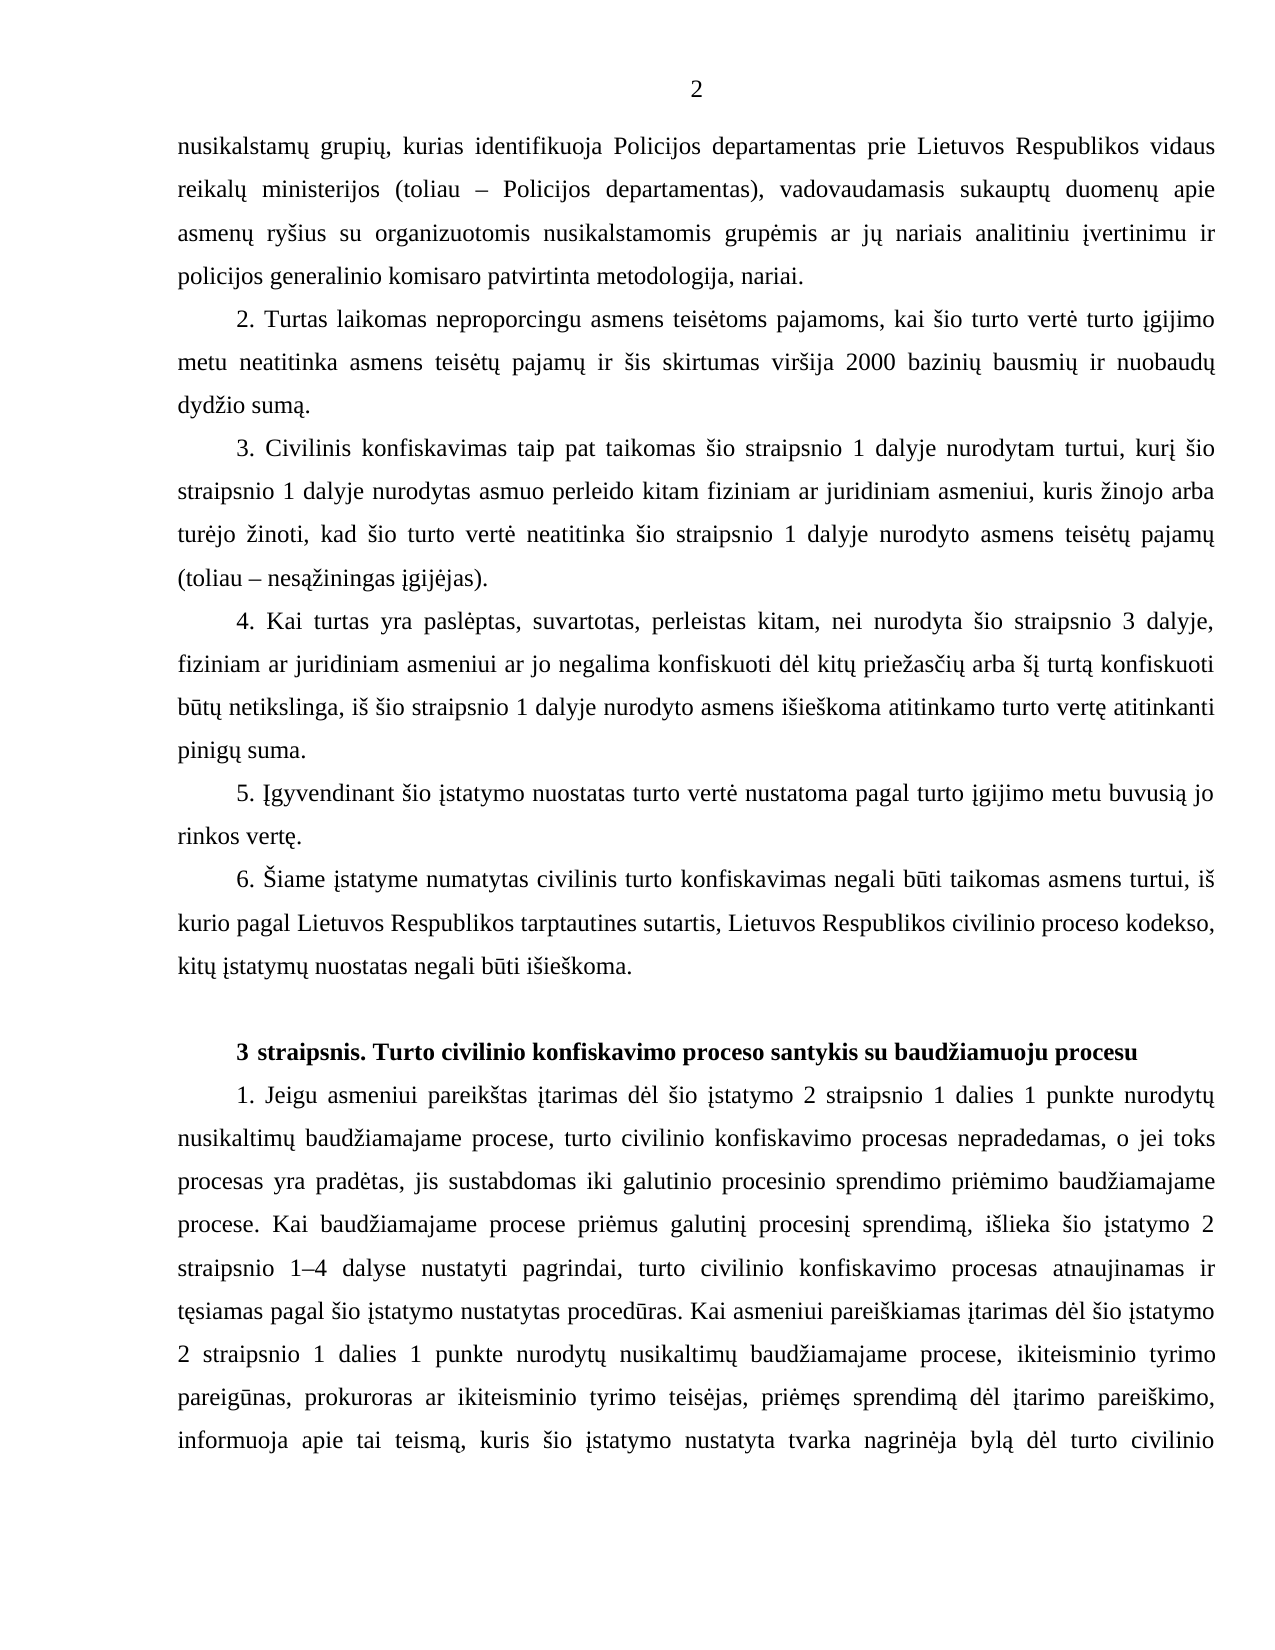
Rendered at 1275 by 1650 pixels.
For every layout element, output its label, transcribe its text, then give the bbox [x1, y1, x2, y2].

text 6. Šiame įstatyme numatytas civilinis turto konfiskavimas negali būti taikomas asmens turtui, iš kurio pagal Lietuvos Respublikos tarptautines sutartis, Lietuvos Respublikos civilinio proceso kodekso, kitų įstatymų nuostatas negali būti išieškoma. [177, 864, 1216, 979]
text 1. Jeigu asmeniui pareikštas įtarimas dėl šio įstatymo 2 straipsnio 1 dalies 1 punkte nurodytų nusikaltimų baudžiamajame procese, turto civilinio konfiskavimo procesas nepradedamas, o jei toks procesas yra pradėtas, jis sustabdomas iki galutinio procesinio sprendimo priėmimo baudžiamajame procese. Kai baudžiamajame procese priėmus galutinį procesinį sprendimą, išlieka šio įstatymo 2 straipsnio 1–4 dalyse nustatyti pagrindai, turto civilinio konfiskavimo procesas atnaujinamas ir tęsiamas pagal šio įstatymo nustatytas procedūras. Kai asmeniui pareiškiamas įtarimas dėl šio įstatymo 2 straipsnio 1 dalies 1 punkte nurodytų nusikaltimų baudžiamajame procese, ikiteisminio tyrimo pareigūnas, prokuroras ar ikiteisminio tyrimo teisėjas, priėmęs sprendimą dėl įtarimo pareiškimo, informuoja apie tai teismą, kuris šio įstatymo nustatyta tvarka nagrinėja bylą dėl turto civilinio [177, 1080, 1216, 1454]
text 2. Turtas laikomas neproporcingu asmens teisėtoms pajamoms, kai šio turto vertė turto įgijimo metu neatitinka asmens teisėtų pajamų ir šis skirtumas viršija 2000 bazinių bausmių ir nuobaudų dydžio sumą. [177, 304, 1216, 419]
text 4. Kai turtas yra paslėptas, suvartotas, perleistas kitam, nei nurodyta šio straipsnio 3 dalyje, fiziniam ar juridiniam asmeniui ar jo negalima konfiskuoti dėl kitų priežasčių arba šį turtą konfiskuoti būtų netikslinga, iš šio straipsnio 1 dalyje nurodyto asmens išieškoma atitinkamo turto vertę atitinkanti pinigų suma. [177, 606, 1216, 764]
text 5. Įgyvendinant šio įstatymo nuostatas turto vertė nustatoma pagal turto įgijimo metu buvusią jo rinkos vertę. [177, 778, 1216, 850]
text 3. Civilinis konfiskavimas taip pat taikomas šio straipsnio 1 dalyje nurodytam turtui, kurį šio straipsnio 1 dalyje nurodytas asmuo perleido kitam fiziniam ar juridiniam asmeniui, kuris žinojo arba turėjo žinoti, kad šio turto vertė neatitinka šio straipsnio 1 dalyje nurodyto asmens teisėtų pajamų (toliau – nesąžiningas įgijėjas). [177, 433, 1216, 591]
text 3 straipsnis. Turto civilinio konfiskavimo proceso santykis su baudžiamuoju procesu [236, 1037, 1216, 1066]
text nusikalstamų grupių, kurias identifikuoja Policijos departamentas prie Lietuvos Respublikos vidaus reikalų ministerijos (toliau – Policijos departamentas), vadovaudamasis sukauptų duomenų apie asmenų ryšius su organizuotomis nusikalstamomis grupėmis ar jų nariais analitiniu įvertinimu ir policijos generalinio komisaro patvirtinta metodologija, nariai. [177, 131, 1216, 289]
